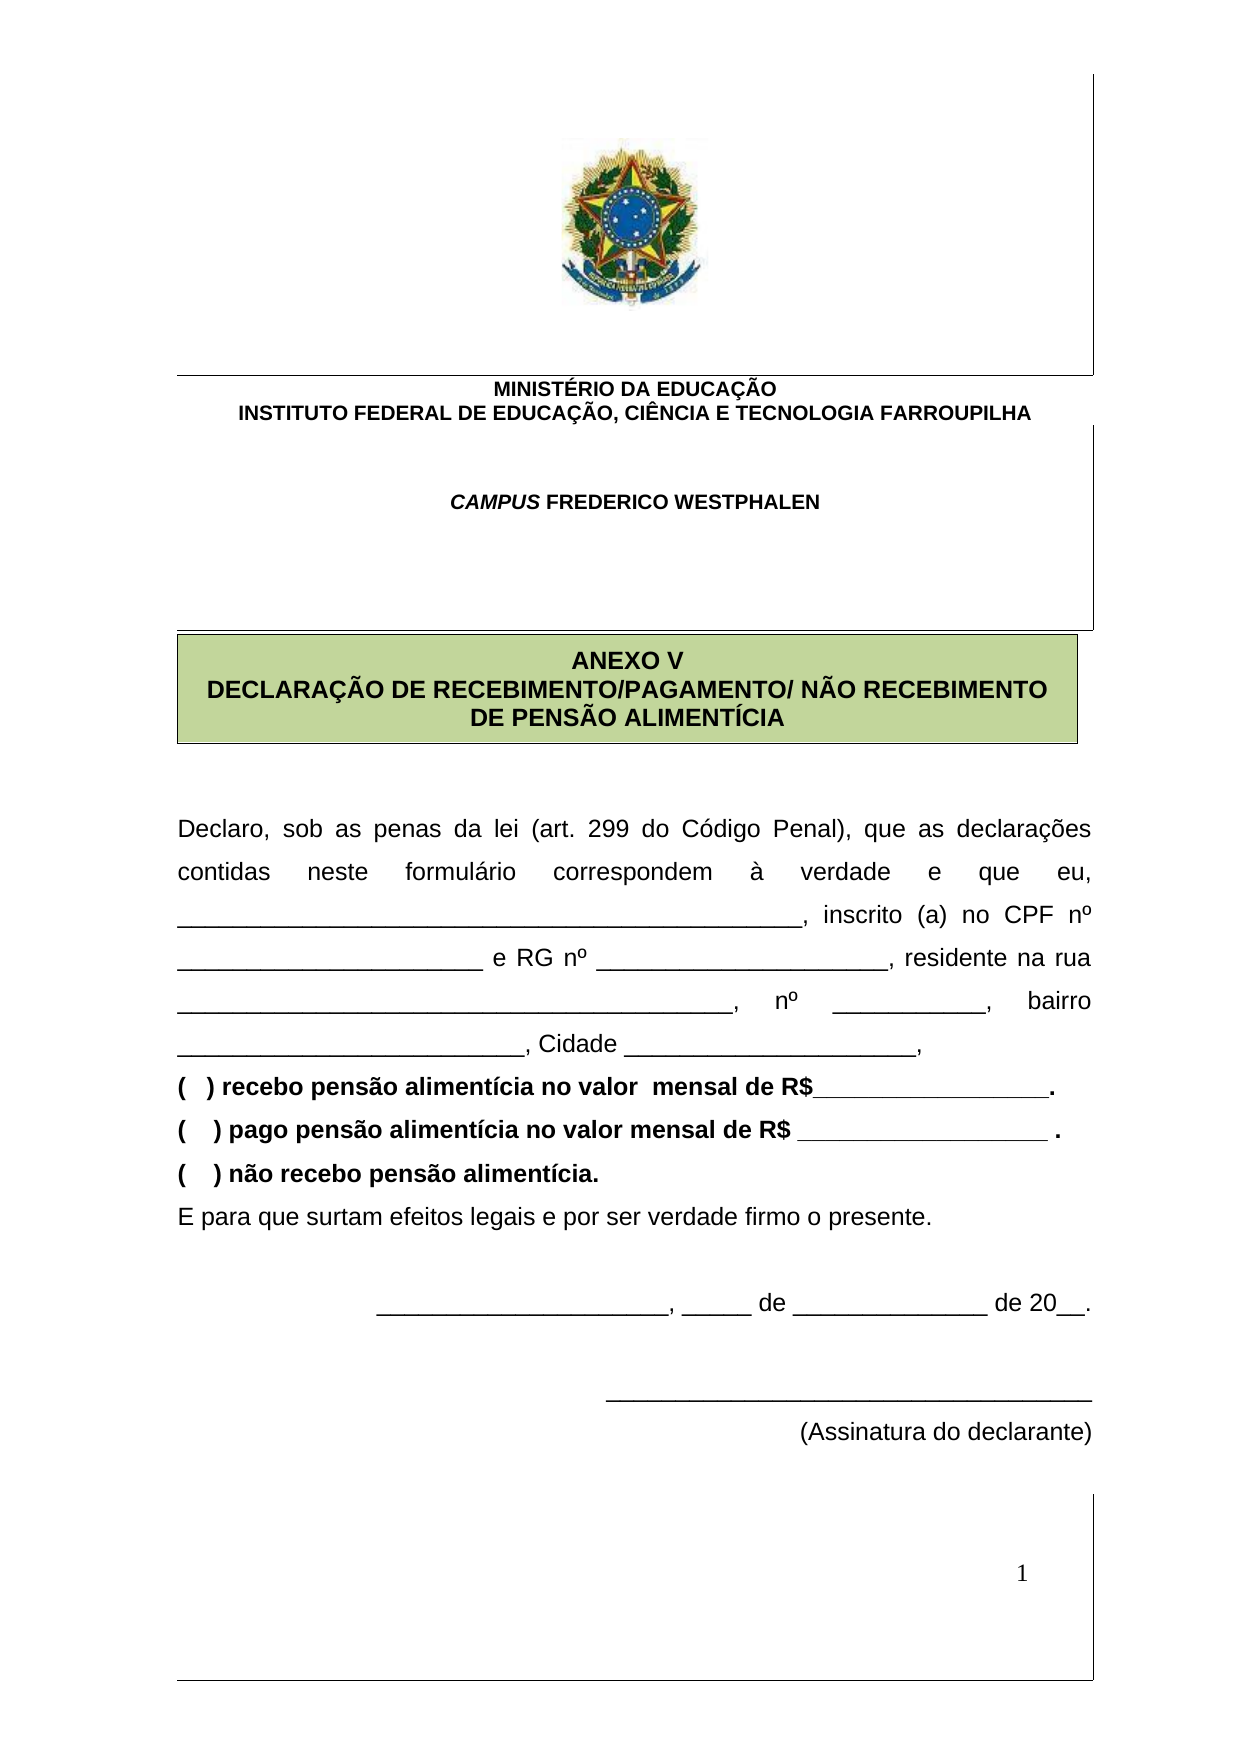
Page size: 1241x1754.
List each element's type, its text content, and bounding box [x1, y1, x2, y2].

table_header ANEXO V DECLARAÇÃO DE RECEBIMENTO/PAGAMENTO/ NÃO RECEBIMENTO DE PENSÃO ALIMENTÍCIA [178, 635, 1077, 742]
text MINISTÉRIO DA EDUCAÇÃO [177, 377, 1093, 401]
text _____________________, _____ de ______________ de 20__. [177, 1288, 1093, 1317]
text ( ) recebo pensão alimentícia no valor mensal de R$_________________. [177, 1072, 1093, 1101]
text ( ) não recebo pensão alimentícia. [177, 1158, 1093, 1187]
text INSTITUTO FEDERAL DE EDUCAÇÃO, CIÊNCIA E TECNOLOGIA FARROUPILHA [177, 401, 1093, 425]
text Declaro, sob as penas da lei (art. 299 do Código Penal), que as declarações contidas neste formulário correspondem à verdade e que eu, _____________________________________________, inscrito (a) no CPF nº ______________________ e RG nº _____________________, residente na rua ________________________________________, nº ___________, bairro _________________________, Cidade _____________________, [177, 813, 1093, 1058]
text CAMPUS FREDERICO WESTPHALEN [177, 425, 1093, 514]
text (Assinatura do declarante) [177, 1417, 1093, 1446]
text E para que surtam efeitos legais e por ser verdade firmo o presente. [177, 1202, 1093, 1230]
text ___________________________________ [177, 1374, 1093, 1403]
text ( ) pago pensão alimentícia no valor mensal de R$ __________________ . [177, 1115, 1093, 1144]
